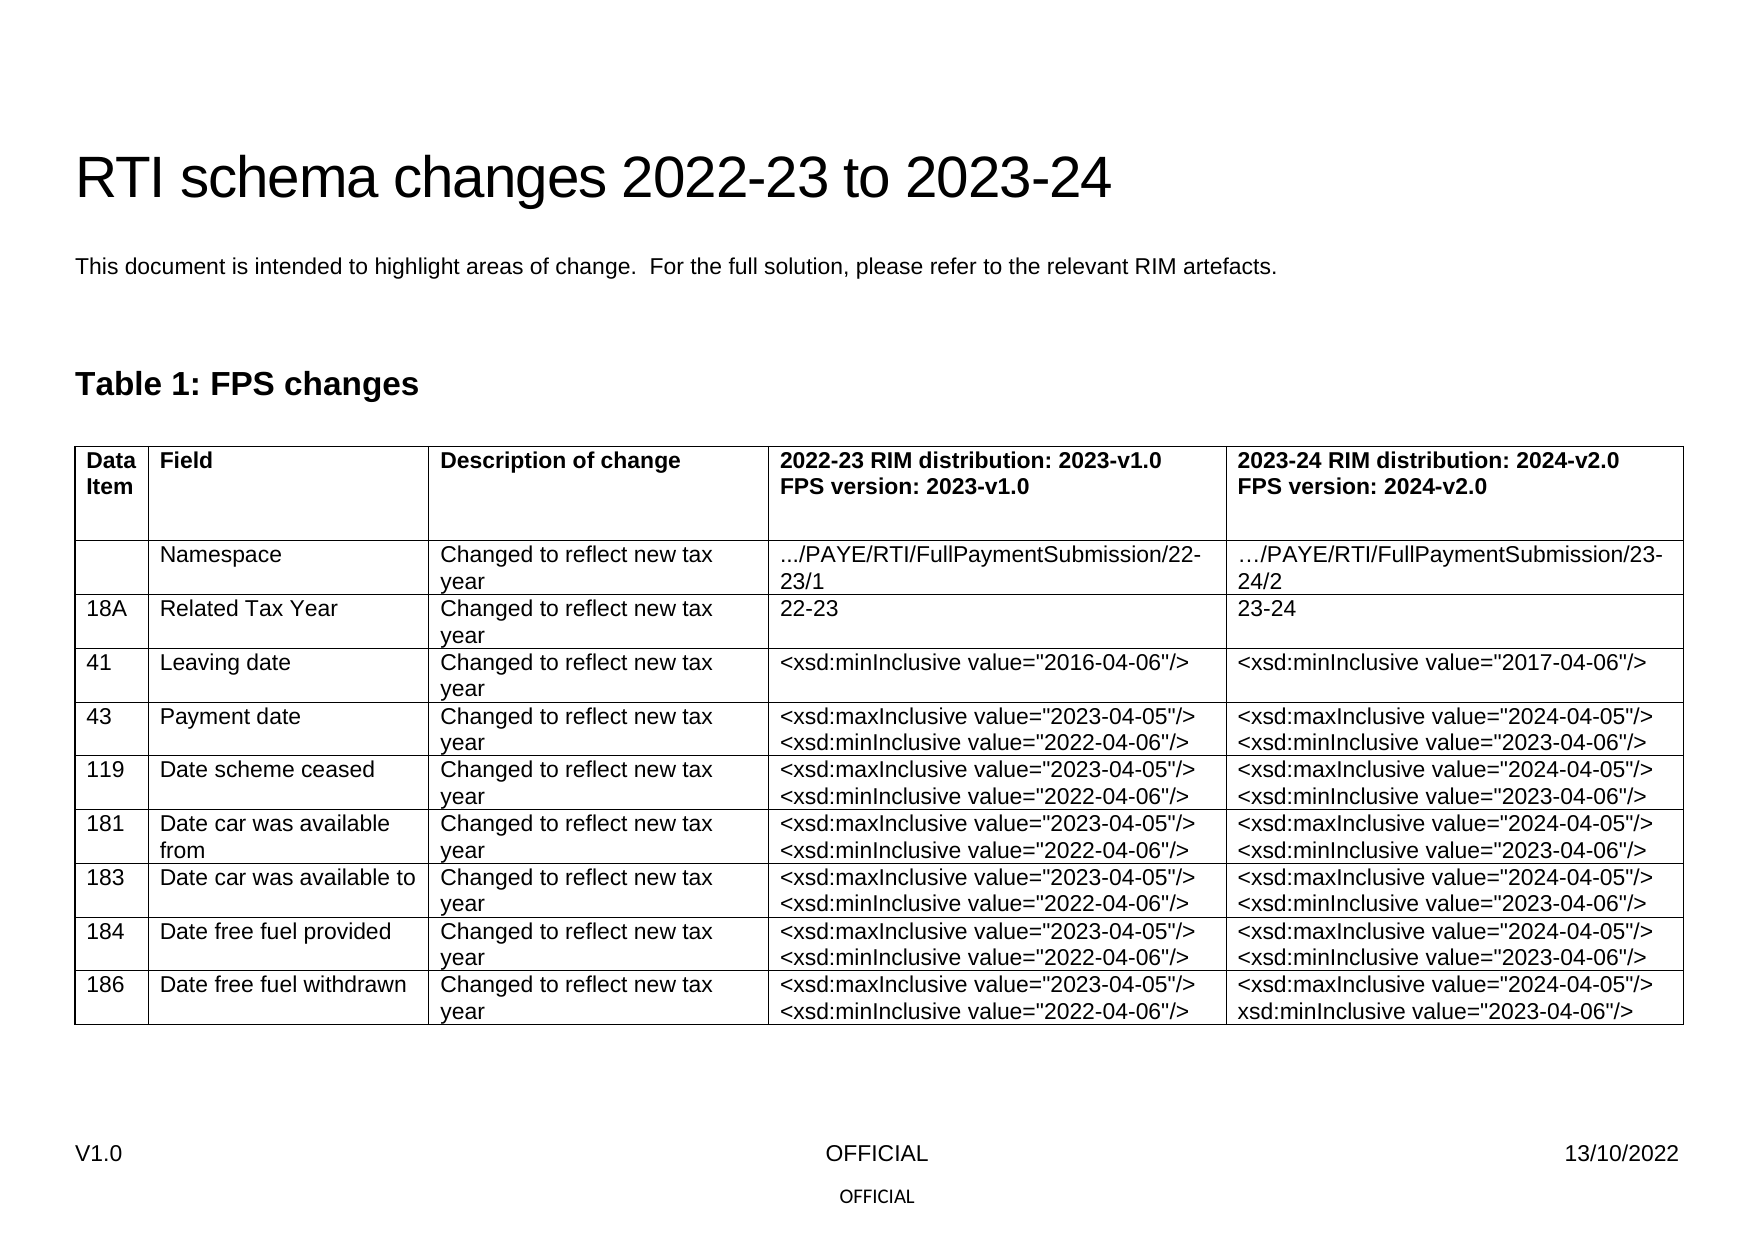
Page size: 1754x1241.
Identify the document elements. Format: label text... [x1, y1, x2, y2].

table_cell 18A [76, 595, 148, 648]
table_cell Leaving date [149, 649, 428, 702]
table_cell Payment date [149, 703, 428, 755]
table_cell Changed to reflect new tax year [429, 864, 768, 917]
table_cell <xsd:maxInclusive value="2024-04-05"/> xsd:minInclusive value="2023-04-06"/> [1227, 971, 1683, 1024]
table_cell <xsd:maxInclusive value="2023-04-05"/> <xsd:minInclusive value="2022-04-06"/> [769, 810, 1226, 863]
table_cell Date scheme ceased [149, 756, 428, 809]
table_cell Date car was available from [149, 810, 428, 863]
table_cell Date free fuel withdrawn [149, 971, 428, 1024]
table_cell <xsd:maxInclusive value="2024-04-05"/> <xsd:minInclusive value="2023-04-06"/> [1227, 756, 1683, 809]
text This document is intended to highlight areas of change. For the full solution, please refer to the relevant RIM artefacts. [75, 253, 1679, 279]
table_cell <xsd:maxInclusive value="2023-04-05"/> <xsd:minInclusive value="2022-04-06"/> [769, 971, 1226, 1024]
table_cell Namespace [149, 541, 428, 594]
table_cell .../PAYE/RTI/FullPaymentSubmission/22-23/1 [769, 541, 1226, 594]
table_cell …/PAYE/RTI/FullPaymentSubmission/23-24/2 [1227, 541, 1683, 594]
table_cell 186 [76, 971, 148, 1024]
table_cell 181 [76, 810, 148, 863]
table_cell <xsd:maxInclusive value="2024-04-05"/> <xsd:minInclusive value="2023-04-06"/> [1227, 918, 1683, 970]
table_cell Changed to reflect new tax year [429, 810, 768, 863]
table_header Field [149, 447, 428, 540]
table_cell Date car was available to [149, 864, 428, 917]
table_cell [76, 541, 148, 594]
table_header Description of change [429, 447, 768, 540]
table_cell 23-24 [1227, 595, 1683, 648]
table_cell Changed to reflect new tax year [429, 595, 768, 648]
table_cell Changed to reflect new tax year [429, 649, 768, 702]
subtitle Table 1: FPS changes [75, 364, 1679, 403]
table_cell Date free fuel provided [149, 918, 428, 970]
table_cell <xsd:maxInclusive value="2023-04-05"/> <xsd:minInclusive value="2022-04-06"/> [769, 864, 1226, 917]
table_cell Changed to reflect new tax year [429, 541, 768, 594]
table_cell 183 [76, 864, 148, 917]
table_cell <xsd:minInclusive value="2017-04-06"/> [1227, 649, 1683, 702]
table_cell <xsd:maxInclusive value="2023-04-05"/> <xsd:minInclusive value="2022-04-06"/> [769, 756, 1226, 809]
table_cell 43 [76, 703, 148, 755]
table_header 2022-23 RIM distribution: 2023-v1.0 FPS version: 2023-v1.0 [769, 447, 1226, 540]
table_cell Changed to reflect new tax year [429, 918, 768, 970]
table_cell 184 [76, 918, 148, 970]
table_cell <xsd:maxInclusive value="2024-04-05"/> <xsd:minInclusive value="2023-04-06"/> [1227, 864, 1683, 917]
table_cell <xsd:maxInclusive value="2023-04-05"/> <xsd:minInclusive value="2022-04-06"/> [769, 703, 1226, 755]
table_cell <xsd:maxInclusive value="2023-04-05"/> <xsd:minInclusive value="2022-04-06"/> [769, 918, 1226, 970]
title RTI schema changes 2022-23 to 2023-24 [75, 143, 1679, 210]
table_cell 22-23 [769, 595, 1226, 648]
table_cell 119 [76, 756, 148, 809]
table_cell <xsd:maxInclusive value="2024-04-05"/> <xsd:minInclusive value="2023-04-06"/> [1227, 703, 1683, 755]
table_cell Changed to reflect new tax year [429, 756, 768, 809]
table_cell Changed to reflect new tax year [429, 703, 768, 755]
table_header Data Item [76, 447, 148, 540]
table_cell Changed to reflect new tax year [429, 971, 768, 1024]
table_cell Related Tax Year [149, 595, 428, 648]
table_cell <xsd:minInclusive value="2016-04-06"/> [769, 649, 1226, 702]
table_cell <xsd:maxInclusive value="2024-04-05"/> <xsd:minInclusive value="2023-04-06"/> [1227, 810, 1683, 863]
table_cell 41 [76, 649, 148, 702]
table_header 2023-24 RIM distribution: 2024-v2.0 FPS version: 2024-v2.0 [1227, 447, 1683, 540]
